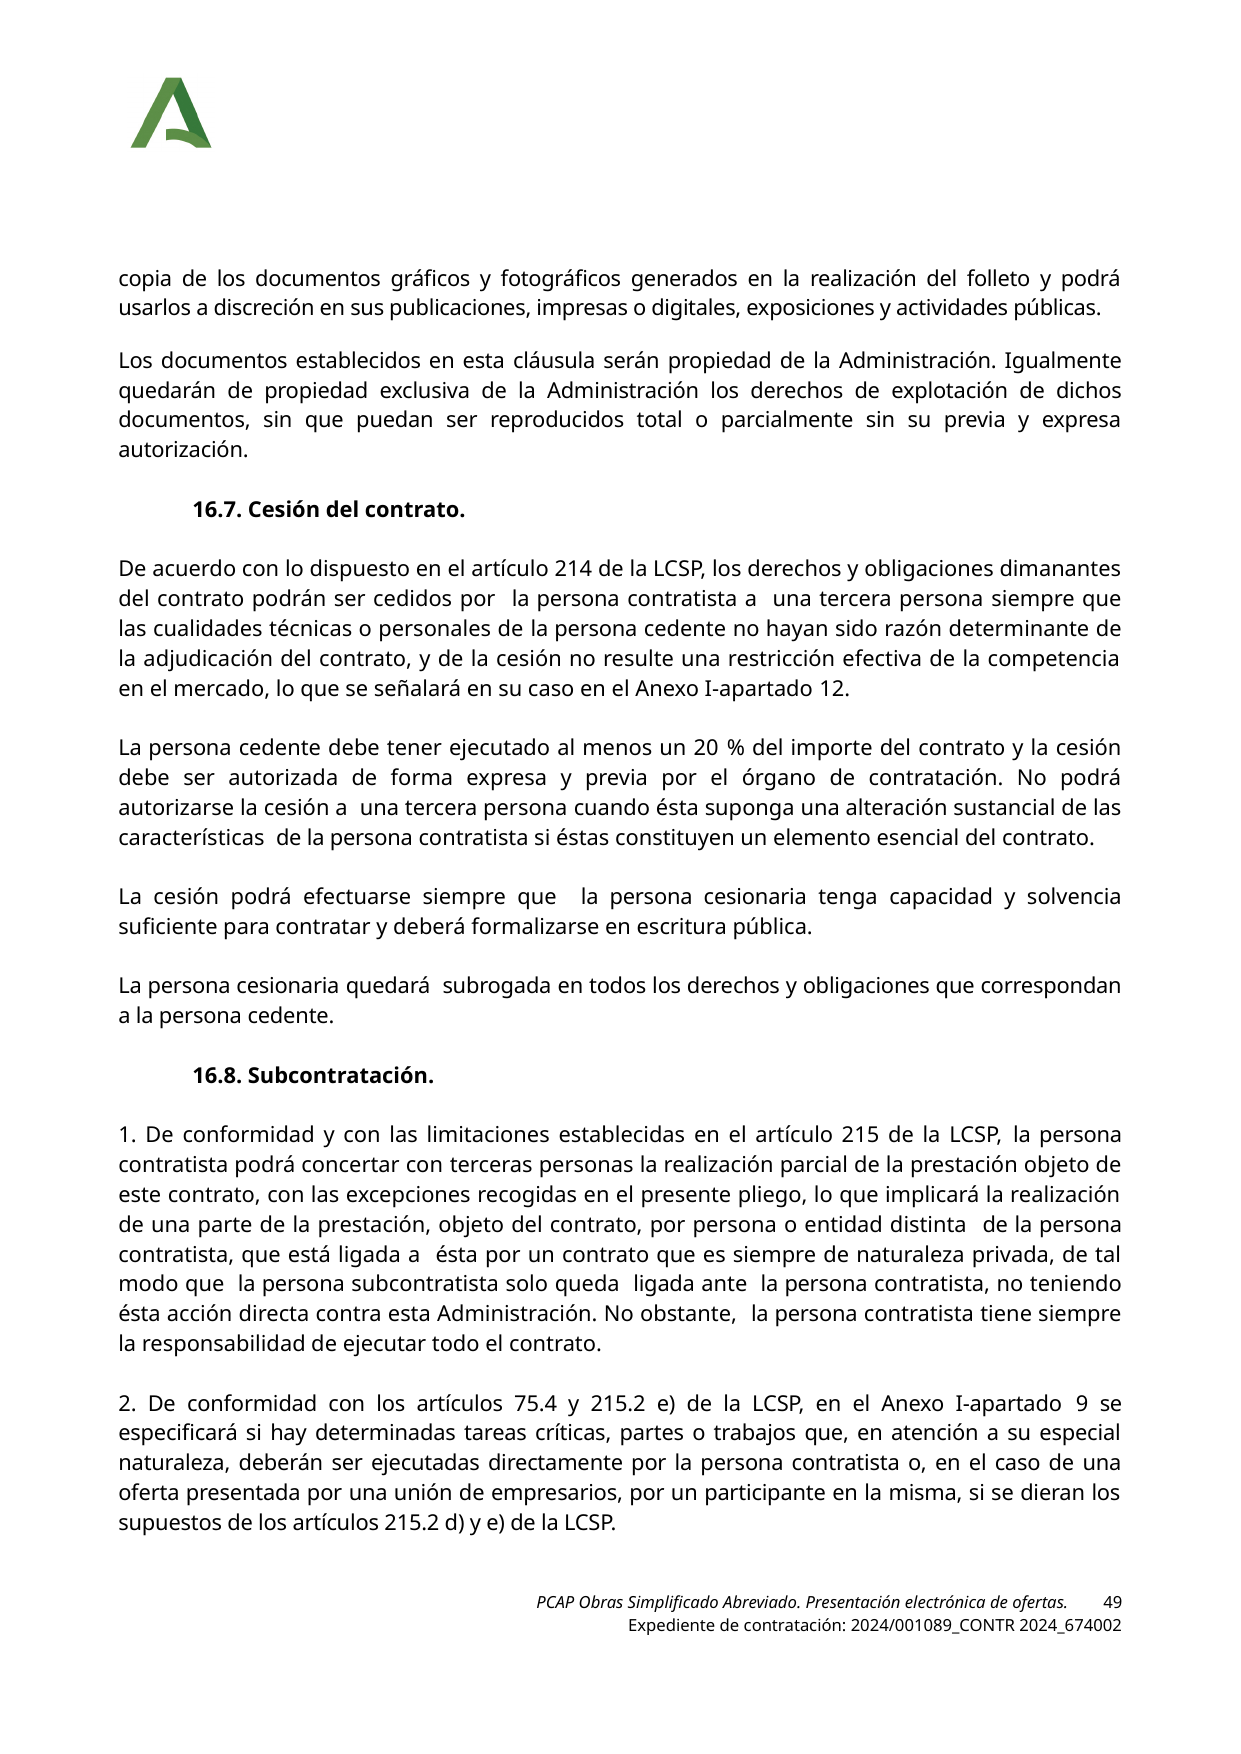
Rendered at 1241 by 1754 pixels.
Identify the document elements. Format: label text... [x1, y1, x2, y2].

text La cesión podrá efectuarse siempre que la persona cesionaria tenga capacidad y solvencia suficiente para contratar y deberá formalizarse en escritura pública. [118, 881, 1122, 941]
text 2. De conformidad con los artículos 75.4 y 215.2 e) de la LCSP, en el Anexo I-apartado 9 se especificará si hay determinadas tareas críticas, partes o trabajos que, en atención a su especial naturaleza, deberán ser ejecutadas directamente por la persona contratista o, en el caso de una oferta presentada por una unión de empresarios, por un participante en la misma, si se dieran los supuestos de los artículos 215.2 d) y e) de la LCSP. [118, 1387, 1122, 1536]
text De acuerdo con lo dispuesto en el artículo 214 de la LCSP, los derechos y obligaciones dimanantes del contrato podrán ser cedidos por la persona contratista a una tercera persona siempre que las cualidades técnicas o personales de la persona cedente no hayan sido razón determinante de la adjudicación del contrato, y de la cesión no resulte una restricción efectiva de la competencia en el mercado, lo que se señalará en su caso en el Anexo I-apartado 12. [118, 553, 1122, 702]
text Los documentos establecidos en esta cláusula serán propiedad de la Administración. Igualmente quedarán de propiedad exclusiva de la Administración los derechos de explotación de dichos documentos, sin que puedan ser reproducidos total o parcialmente sin su previa y expresa autorización. [118, 345, 1122, 464]
picture [127, 73, 216, 152]
text La persona cedente debe tener ejecutado al menos un 20 % del importe del contrato y la cesión debe ser autorizada de forma expresa y previa por el órgano de contratación. No podrá autorizarse la cesión a una tercera persona cuando ésta suponga una alteración sustancial de las características de la persona contratista si éstas constituyen un elemento esencial del contrato. [118, 732, 1122, 851]
subtitle 16.7. Cesión del contrato. [118, 494, 1122, 523]
text 1. De conformidad y con las limitaciones establecidas en el artículo 215 de la LCSP, la persona contratista podrá concertar con terceras personas la realización parcial de la prestación objeto de este contrato, con las excepciones recogidas en el presente pliego, lo que implicará la realización de una parte de la prestación, objeto del contrato, por persona o entidad distinta de la persona contratista, que está ligada a ésta por un contrato que es siempre de naturaleza privada, de tal modo que la persona subcontratista solo queda ligada ante la persona contratista, no teniendo ésta acción directa contra esta Administración. No obstante, la persona contratista tiene siempre la responsabilidad de ejecutar todo el contrato. [118, 1119, 1122, 1358]
subtitle 16.8. Subcontratación. [118, 1060, 1122, 1089]
text copia de los documentos gráficos y fotográficos generados en la realización del folleto y podrá usarlos a discreción en sus publicaciones, impresas o digitales, exposiciones y actividades públicas. [118, 262, 1122, 322]
text La persona cesionaria quedará subrogada en todos los derechos y obligaciones que correspondan a la persona cedente. [118, 970, 1122, 1030]
